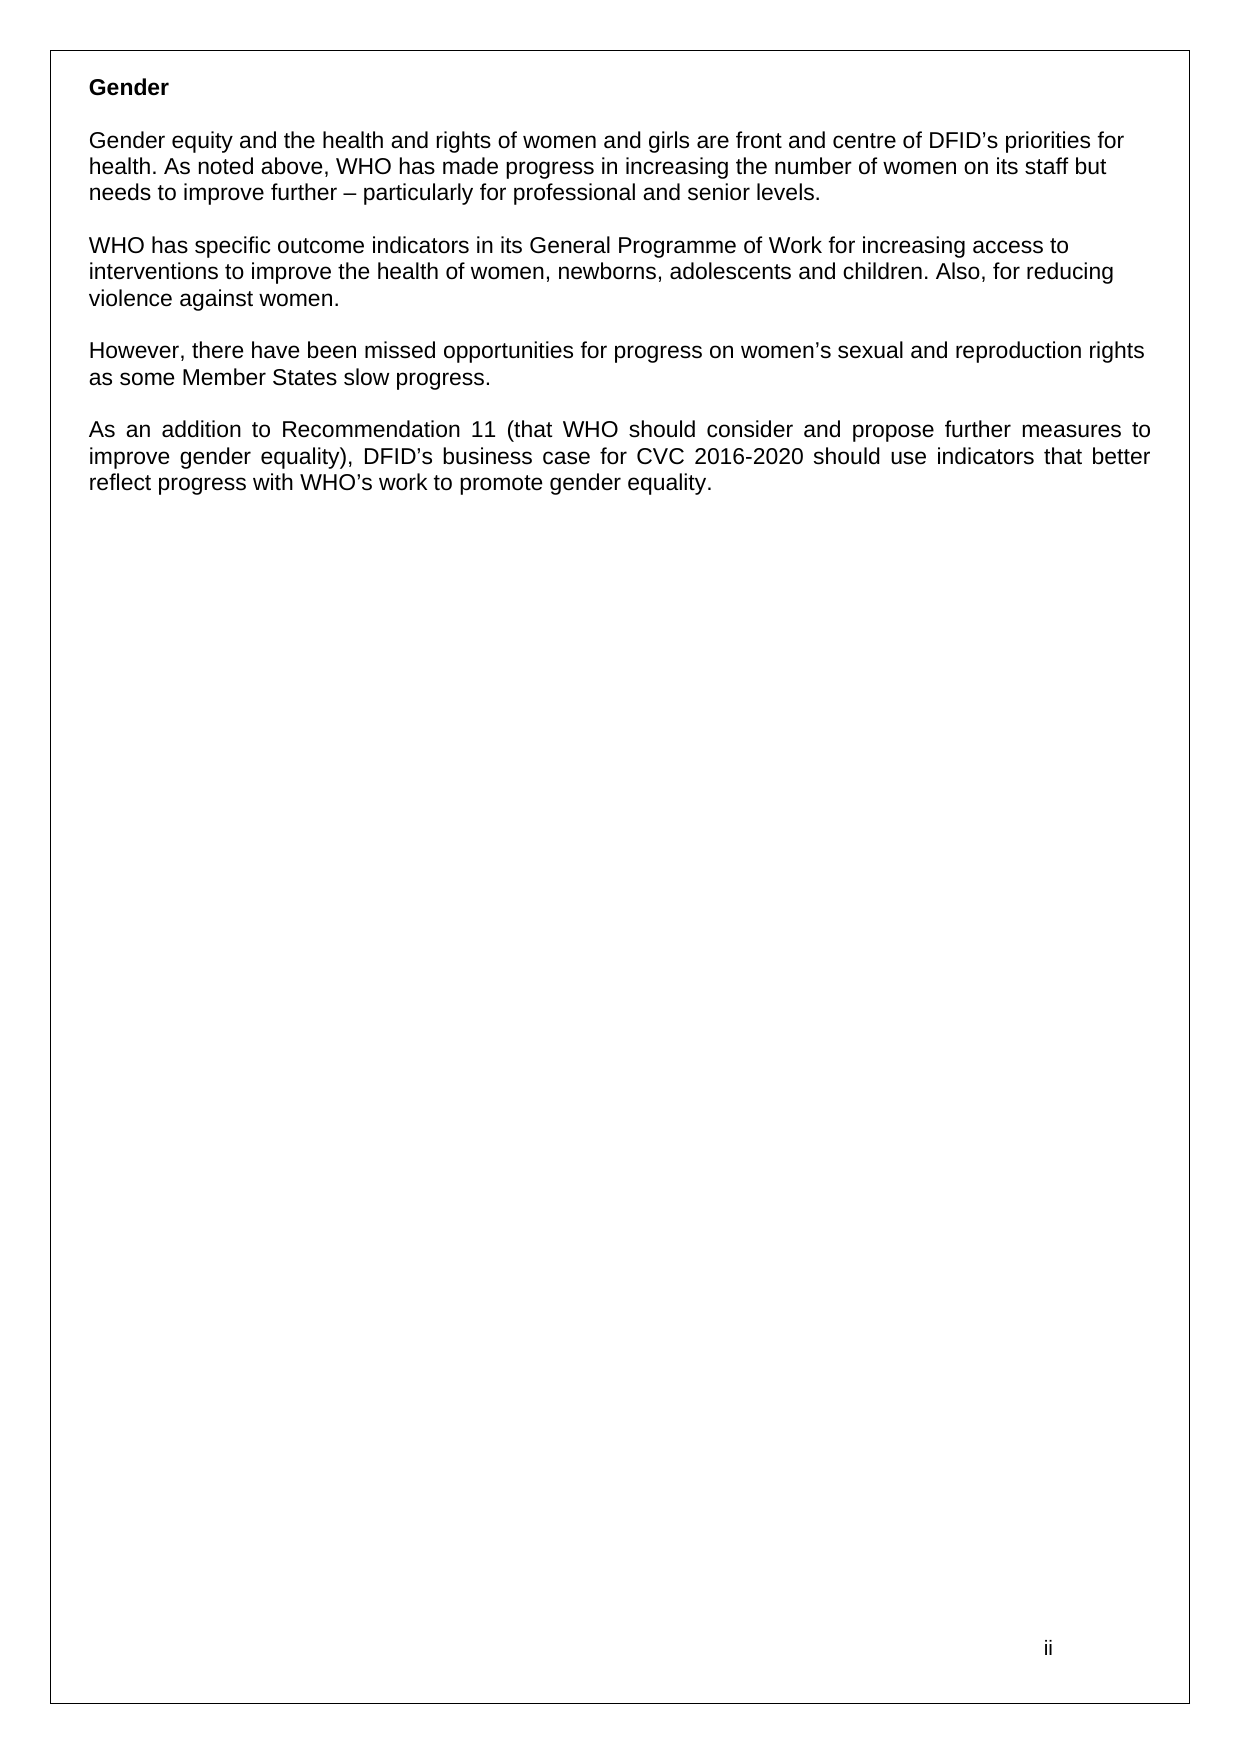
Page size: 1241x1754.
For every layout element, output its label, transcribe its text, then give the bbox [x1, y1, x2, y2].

text Gender equity and the health and rights of women and girls are front and centre of DFID’s priorities for health. As noted above, WHO has made progress in increasing the number of women on its staff but needs to improve further – particularly for professional and senior levels. [89, 127, 1152, 206]
text Gender [89, 74, 1152, 100]
text As an addition to Recommendation 11 (that WHO should consider and propose further measures to improve gender equality), DFID’s business case for CVC 2016-2020 should use indicators that better reflect progress with WHO’s work to promote gender equality. [89, 416, 1152, 496]
text However, there have been missed opportunities for progress on women’s sexual and reproduction rights as some Member States slow progress. [89, 337, 1152, 390]
text WHO has specific outcome indicators in its General Programme of Work for increasing access to interventions to improve the health of women, newborns, adolescents and children. Also, for reducing violence against women. [89, 232, 1152, 311]
